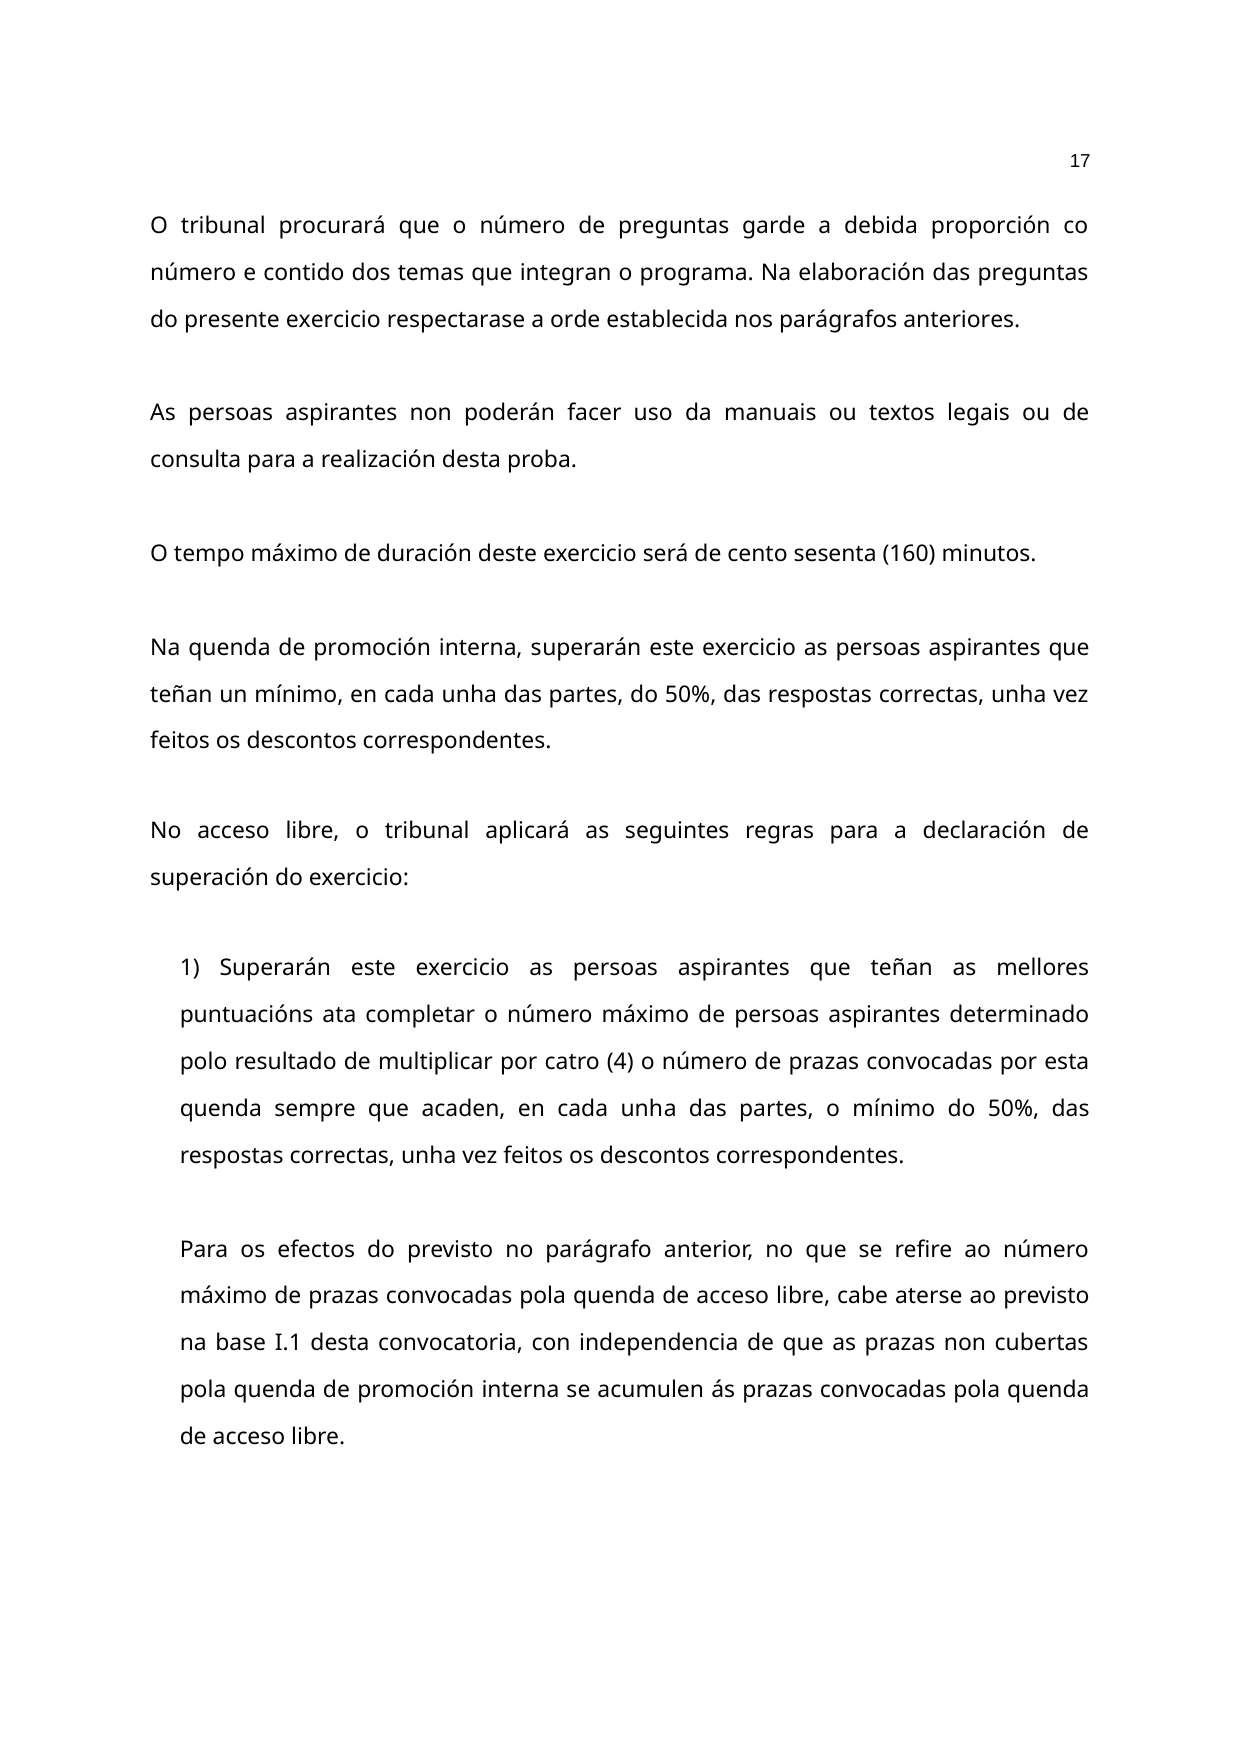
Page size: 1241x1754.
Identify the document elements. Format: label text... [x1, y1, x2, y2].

text 1) Superarán este exercicio as persoas aspirantes que teñan as mellores puntuacións ata completar o número máximo de persoas aspirantes determinado polo resultado de multiplicar por catro (4) o número de prazas convocadas por esta quenda sempre que acaden, en cada unha das partes, o mínimo do 50%, das respostas correctas, unha vez feitos os descontos correspondentes. [179, 951, 1090, 1170]
text No acceso libre, o tribunal aplicará as seguintes regras para a declaración de superación do exercicio: [150, 814, 1090, 893]
text Para os efectos do previsto no parágrafo anterior, no que se refire ao número máximo de prazas convocadas pola quenda de acceso libre, cabe aterse ao previsto na base I.1 desta convocatoria, con independencia de que as prazas non cubertas pola quenda de promoción interna se acumulen ás prazas convocadas pola quenda de acceso libre. [179, 1233, 1090, 1451]
text Na quenda de promoción interna, superarán este exercicio as persoas aspirantes que teñan un mínimo, en cada unha das partes, do 50%, das respostas correctas, unha vez feitos os descontos correspondentes. [150, 631, 1090, 756]
text O tempo máximo de duración deste exercicio será de cento sesenta (160) minutos. [150, 537, 1090, 568]
text As persoas aspirantes non poderán facer uso da manuais ou textos legais ou de consulta para a realización desta proba. [150, 396, 1090, 474]
text O tribunal procurará que o número de preguntas garde a debida proporción co número e contido dos temas que integran o programa. Na elaboración das preguntas do presente exercicio respectarase a orde establecida nos parágrafos anteriores. [150, 209, 1090, 334]
